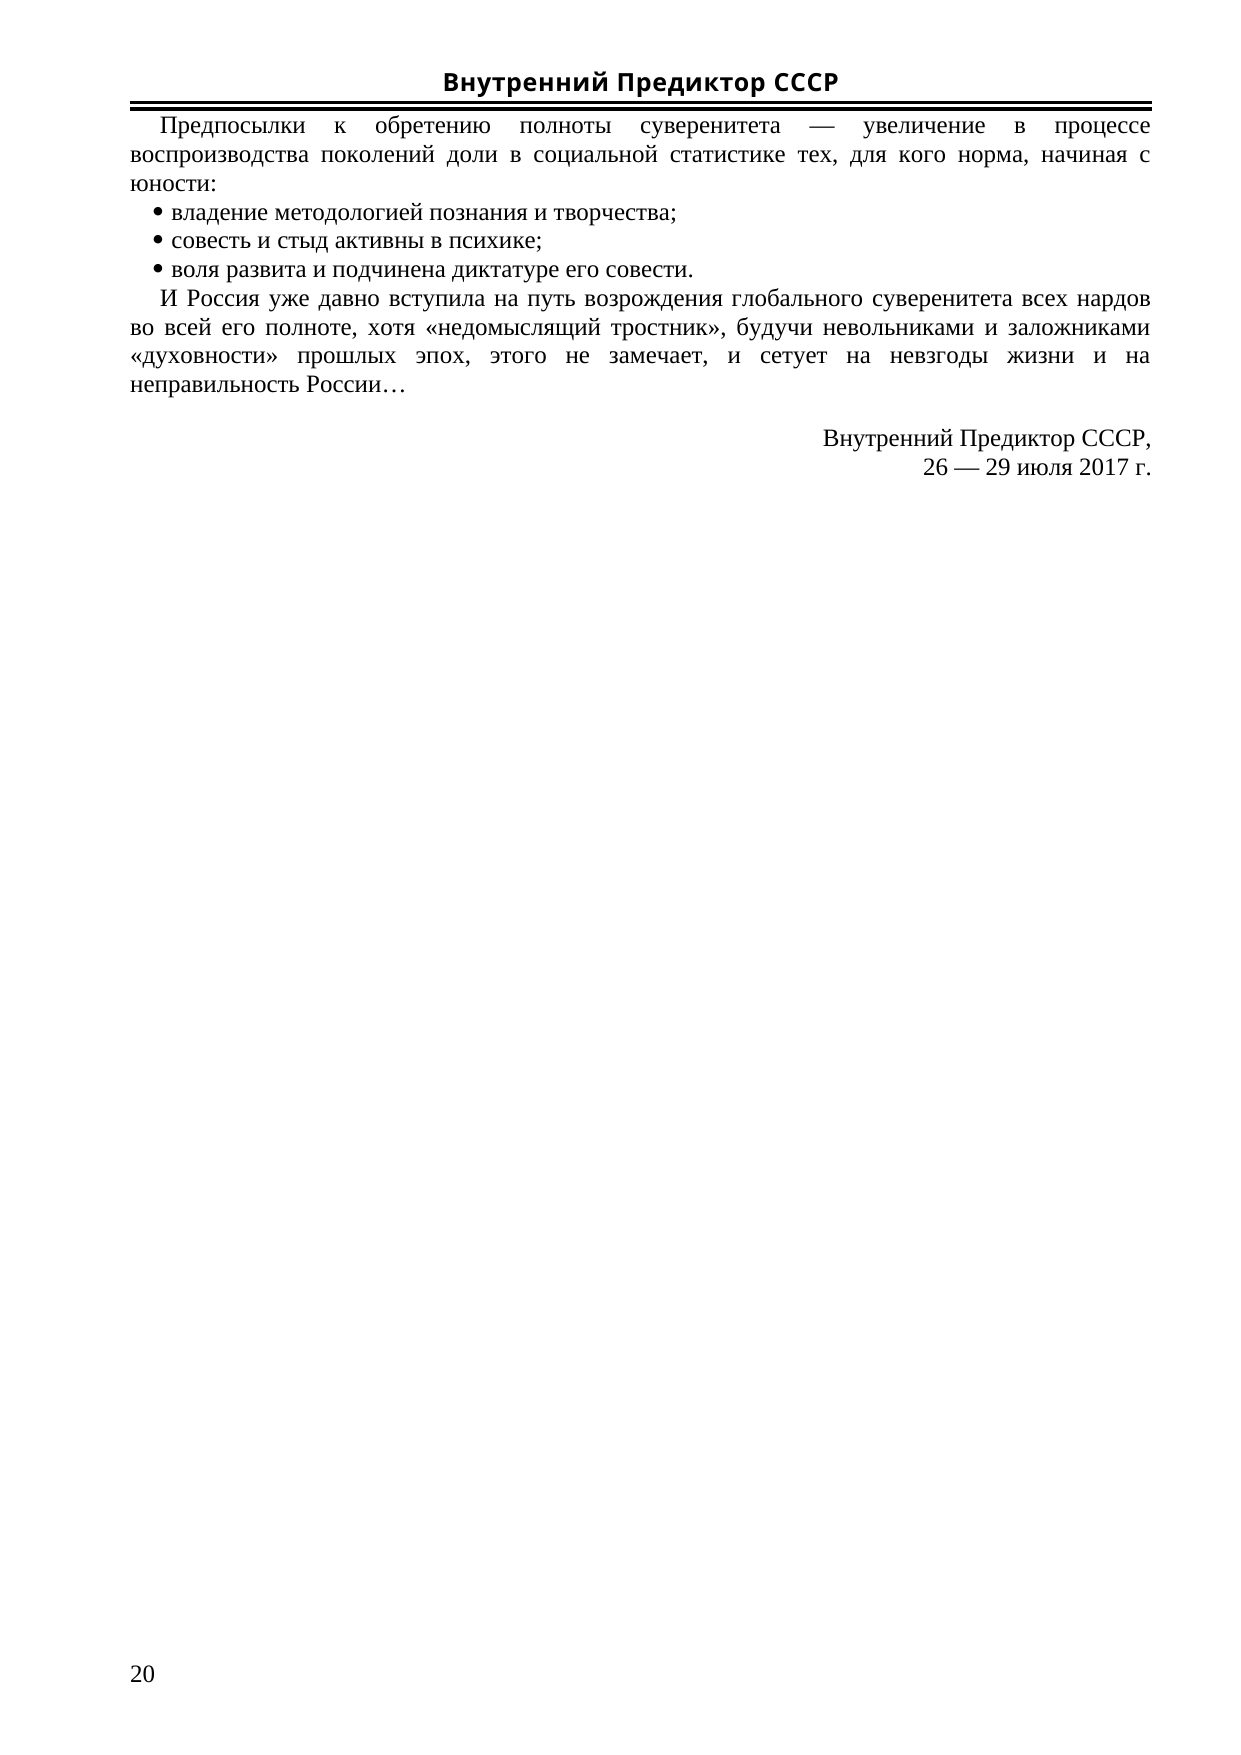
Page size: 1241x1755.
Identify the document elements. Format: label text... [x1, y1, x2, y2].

text Предпосылки к обретению полноты суверенитета — увеличение в процессе воспроизводства поколений доли в социальной статистике тех, для кого норма, начиная с юности: [130, 111, 1152, 197]
list воля развита и подчинена диктатуре его совести. [153, 254, 1152, 283]
list совесть и стыд активны в психике; [153, 226, 1152, 254]
list владение методологией познания и творчества; [153, 197, 1152, 226]
text И Россия уже давно вступила на путь возрождения глобального суверенитета всех нардов во всей его полноте, хотя «недомыслящий тростник», будучи невольниками и заложниками «духовности» прошлых эпох, этого не замечает, и сетует на невзгоды жизни и на неправильность России… [130, 283, 1152, 398]
text Внутренний Предиктор СССР, 26 — 29 июля 2017 г. [130, 423, 1152, 481]
